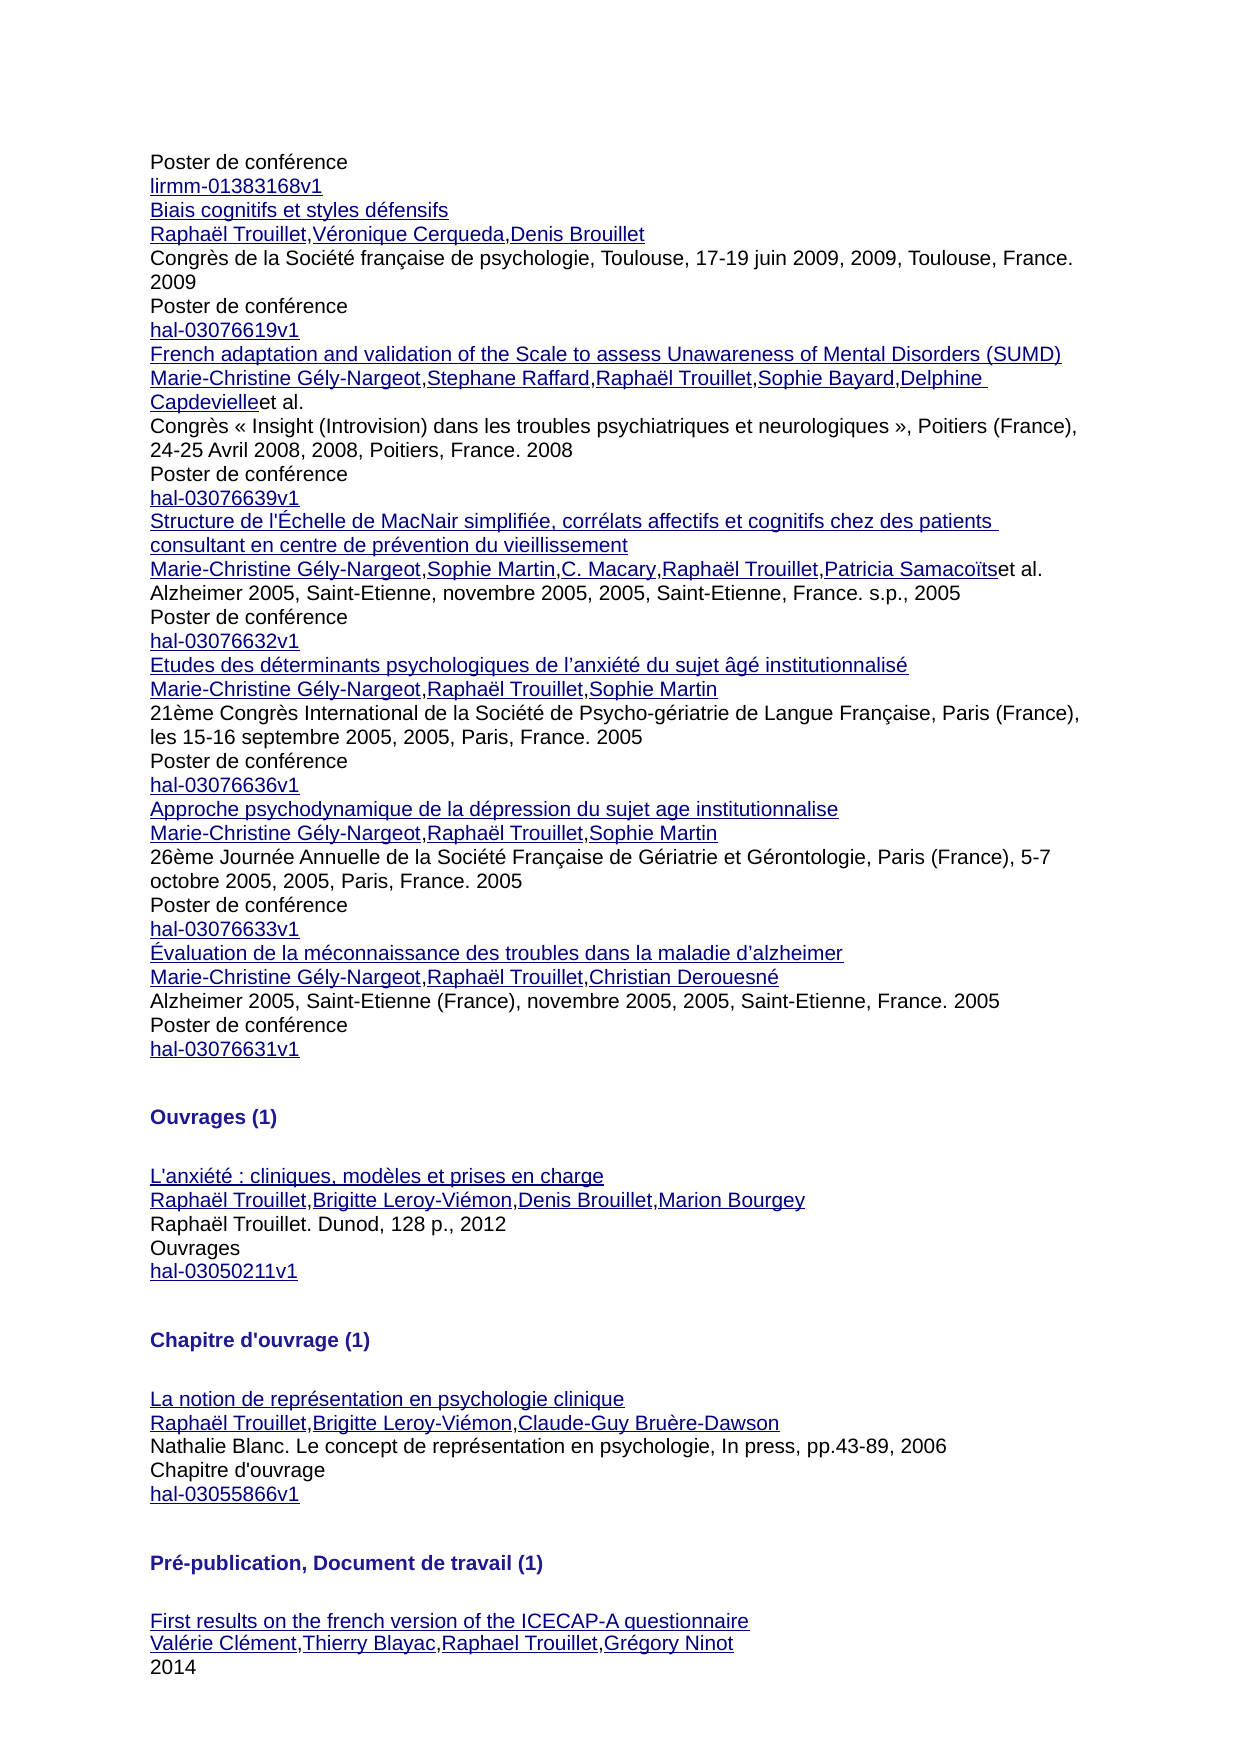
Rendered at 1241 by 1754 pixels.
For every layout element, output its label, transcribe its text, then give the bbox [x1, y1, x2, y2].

table_cell Approche psychodynamique de la dépression du sujet age institutionnalise Marie-Christine Gély-Nargeot,Raphaël Trouillet,Sophie Martin 26ème Journée Annuelle de la Société Française de Gériatrie et Gérontologie, Paris (France), 5-7 octobre 2005, 2005, Paris, France. 2005 Poster de conférence hal-03076633v1 [150, 797, 1090, 941]
table_cell Defining a Collaborative Ontology for Non-Pharmacological Interventions The Loc Nguyen,Anne Laurent,Sylvie Rapior,François Carbonnel,Raphaël Trouilletet al. IBTN: International Behavioural Trials Network, May 2016, Montréal, Canada. 2016 Poster de conférence lirmm-01383168v1 [150, 150, 1090, 198]
table_cell French adaptation and validation of the Scale to assess Unawareness of Mental Disorders (SUMD) Marie-Christine Gély-Nargeot,Stephane Raffard,Raphaël Trouillet,Sophie Bayard,Delphine Capdevielleet al. Congrès « Insight (Introvision) dans les troubles psychiatriques et neurologiques », Poitiers (France), 24-25 Avril 2008, 2008, Poitiers, France. 2008 Poster de conférence hal-03076639v1 [150, 342, 1090, 509]
table_header La notion de représentation en psychologie clinique Raphaël Trouillet,Brigitte Leroy-Viémon,Claude-Guy Bruère-Dawson Nathalie Blanc. Le concept de représentation en psychologie, In press, pp.43-89, 2006 Chapitre d'ouvrage hal-03055866v1 [150, 1386, 1090, 1506]
table_cell Structure de l'Échelle de MacNair simplifiée, corrélats affectifs et cognitifs chez des patients consultant en centre de prévention du vieillissement Marie-Christine Gély-Nargeot,Sophie Martin,C. Macary,Raphaël Trouillet,Patricia Samacoïtset al. Alzheimer 2005, Saint-Etienne, novembre 2005, 2005, Saint-Etienne, France. s.p., 2005 Poster de conférence hal-03076632v1 [150, 509, 1090, 653]
table_cell Évaluation de la méconnaissance des troubles dans la maladie d’alzheimer Marie-Christine Gély-Nargeot,Raphaël Trouillet,Christian Derouesné Alzheimer 2005, Saint-Etienne (France), novembre 2005, 2005, Saint-Etienne, France. 2005 Poster de conférence hal-03076631v1 [150, 941, 1090, 1060]
subtitle Ouvrages (1) [150, 1105, 1090, 1129]
table_cell Etudes des déterminants psychologiques de l’anxiété du sujet âgé institutionnalisé Marie-Christine Gély-Nargeot,Raphaël Trouillet,Sophie Martin 21ème Congrès International de la Société de Psycho-gériatrie de Langue Française, Paris (France), les 15-16 septembre 2005, 2005, Paris, France. 2005 Poster de conférence hal-03076636v1 [150, 653, 1090, 797]
subtitle Chapitre d'ouvrage (1) [150, 1328, 1090, 1352]
subtitle Pré-publication, Document de travail (1) [150, 1551, 1090, 1575]
table_header L'anxiété : cliniques, modèles et prises en charge Raphaël Trouillet,Brigitte Leroy-Viémon,Denis Brouillet,Marion Bourgey Raphaël Trouillet. Dunod, 128 p., 2012 Ouvrages hal-03050211v1 [150, 1164, 1090, 1283]
table_header First results on the french version of the ICECAP-A questionnaire Valérie Clément,Thierry Blayac,Raphael Trouillet,Grégory Ninot 2014 [150, 1609, 1090, 1679]
table_cell Biais cognitifs et styles défensifs Raphaël Trouillet,Véronique Cerqueda,Denis Brouillet Congrès de la Société française de psychologie, Toulouse, 17-19 juin 2009, 2009, Toulouse, France. 2009 Poster de conférence hal-03076619v1 [150, 198, 1090, 342]
